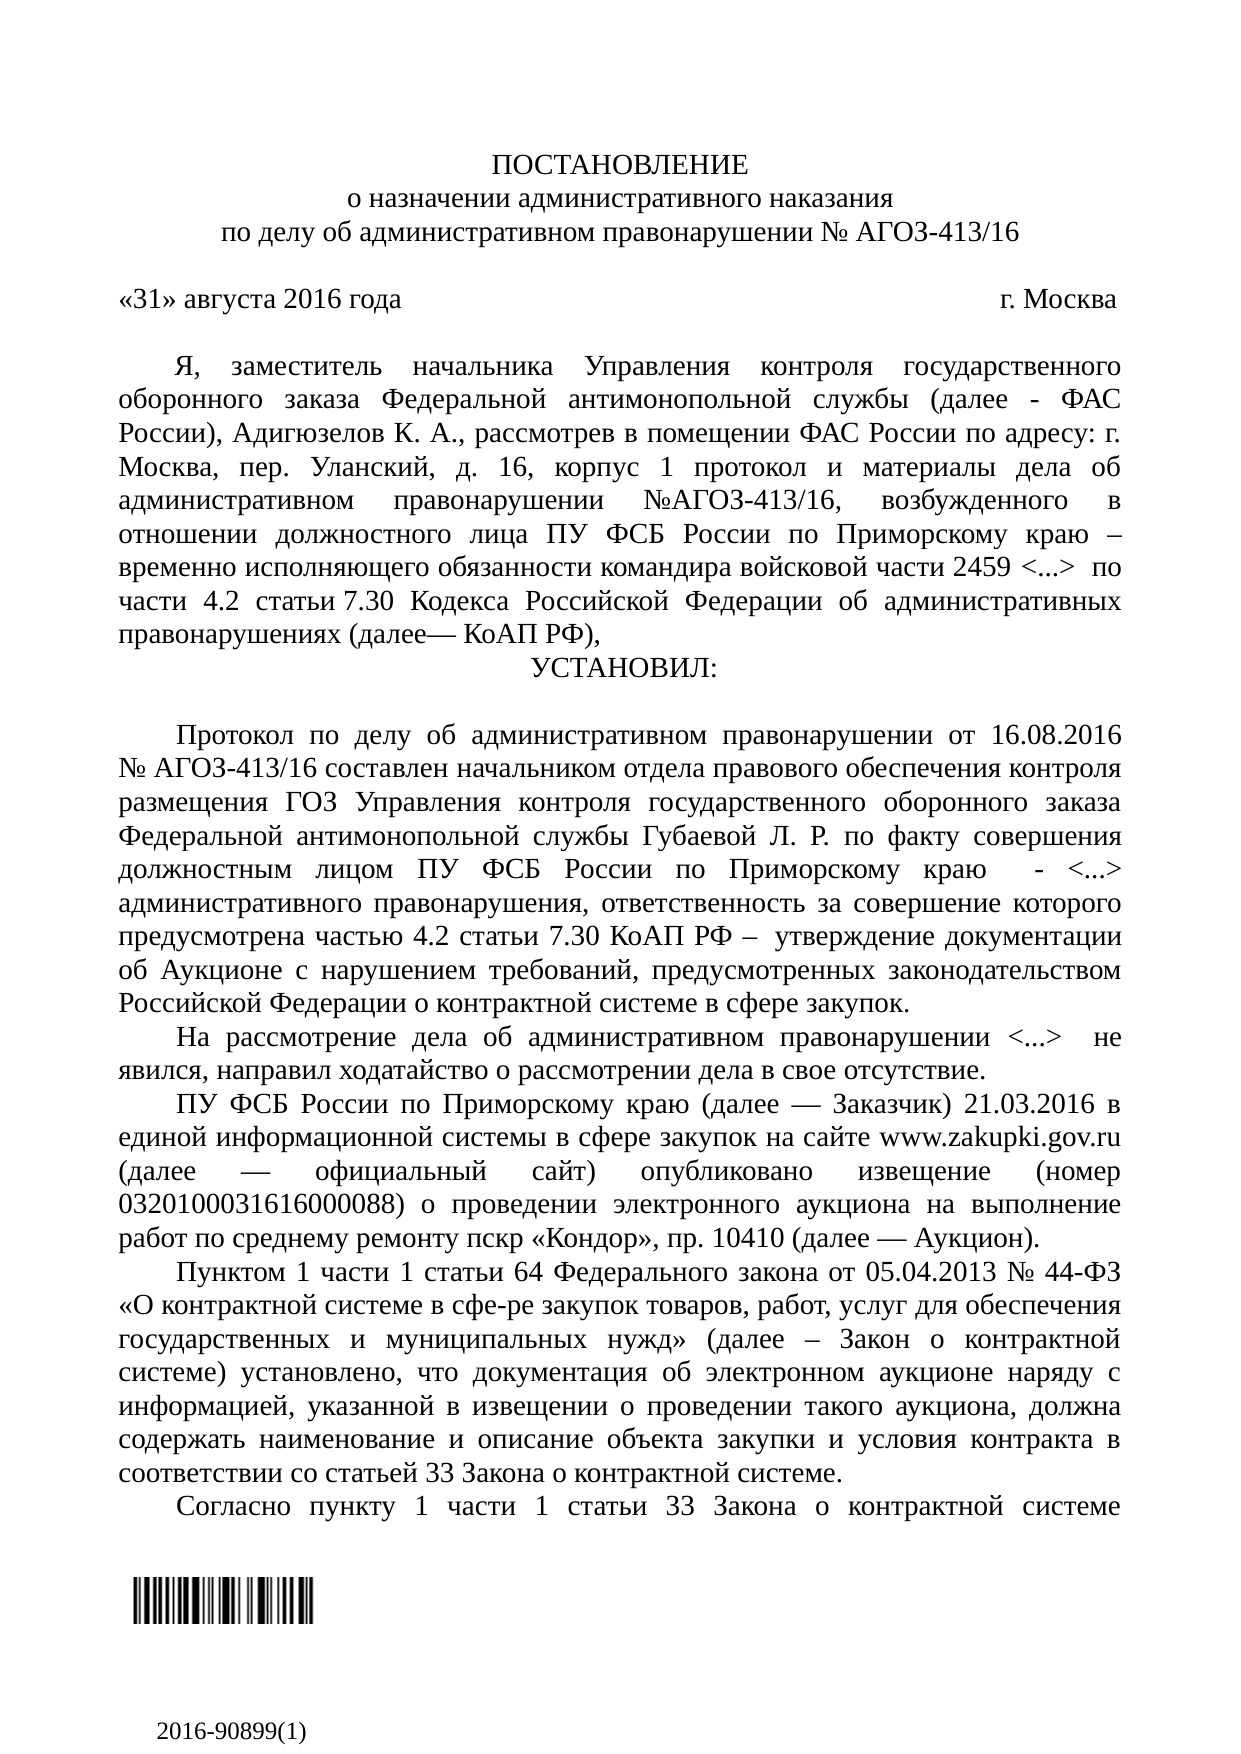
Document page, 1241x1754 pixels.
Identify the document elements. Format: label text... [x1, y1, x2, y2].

text Протокол по делу об административном правонарушении от 16.08.2016 № АГОЗ-413/16 составлен начальником отдела правового обеспечения контроля размещения ГОЗ Управления контроля государственного оборонного заказа Федеральной антимонопольной службы Губаевой Л. Р. по факту совершения должностным лицом ПУ ФСБ России по Приморскому краю - <...> административного правонарушения, ответственность за совершение которого предусмотрена частью 4.2 статьи 7.30 КоАП РФ – утверждение документации об Аукционе с нарушением требований, предусмотренных законодательством Российской Федерации о контрактной системе в сфере закупок. [118, 717, 1122, 1019]
text ПУ ФСБ России по Приморскому краю (далее — Заказчик) 21.03.2016 в единой информационной системы в сфере закупок на сайте www.zakupki.gov.ru (далее — официальный сайт) опубликовано извещение (номер 0320100031616000088) о проведении электронного аукциона на выполнение работ по среднему ремонту пскр «Кондор», пр. 10410 (далее — Аукцион). [118, 1086, 1122, 1254]
text УСТАНОВИЛ: [118, 650, 1122, 683]
text На рассмотрение дела об административном правонарушении <...> не явился, направил ходатайство о рассмотрении дела в свое отсутствие. [118, 1019, 1122, 1086]
picture [118, 1577, 331, 1624]
text по делу об административном правонарушении № АГОЗ-413/16 [118, 214, 1122, 247]
text «31» августа 2016 года г. Москва [118, 281, 1122, 314]
text ПОСТАНОВЛЕНИЕ [118, 147, 1122, 180]
text Пунктом 1 части 1 статьи 64 Федерального закона от 05.04.2013 № 44-ФЗ «О контрактной системе в сфе-ре закупок товаров, работ, услуг для обеспечения государственных и муниципальных нужд» (далее – Закон о контрактной системе) установлено, что документация об электронном аукционе наряду с информацией, указанной в извещении о проведении такого аукциона, должна содержать наименование и описание объекта закупки и условия контракта в соответствии со статьей 33 Закона о контрактной системе. [118, 1254, 1122, 1488]
text Я, заместитель начальника Управления контроля государственного оборонного заказа Федеральной антимонопольной службы (далее - ФАС России), Адигюзелов К. А., рассмотрев в помещении ФАС России по адресу: г. Москва, пер. Уланский, д. 16, корпус 1 протокол и материалы дела об административном правонарушении №АГОЗ-413/16, возбужденного в отношении должностного лица ПУ ФСБ России по Приморскому краю – временно исполняющего обязанности командира войсковой части 2459 <...> по части 4.2 статьи 7.30 Кодекса Российской Федерации об административных правонарушениях (далее— КоАП РФ), [118, 348, 1122, 650]
text Согласно пункту 1 части 1 статьи 33 Закона о контрактной системе [118, 1488, 1122, 1522]
text о назначении административного наказания [118, 180, 1122, 214]
